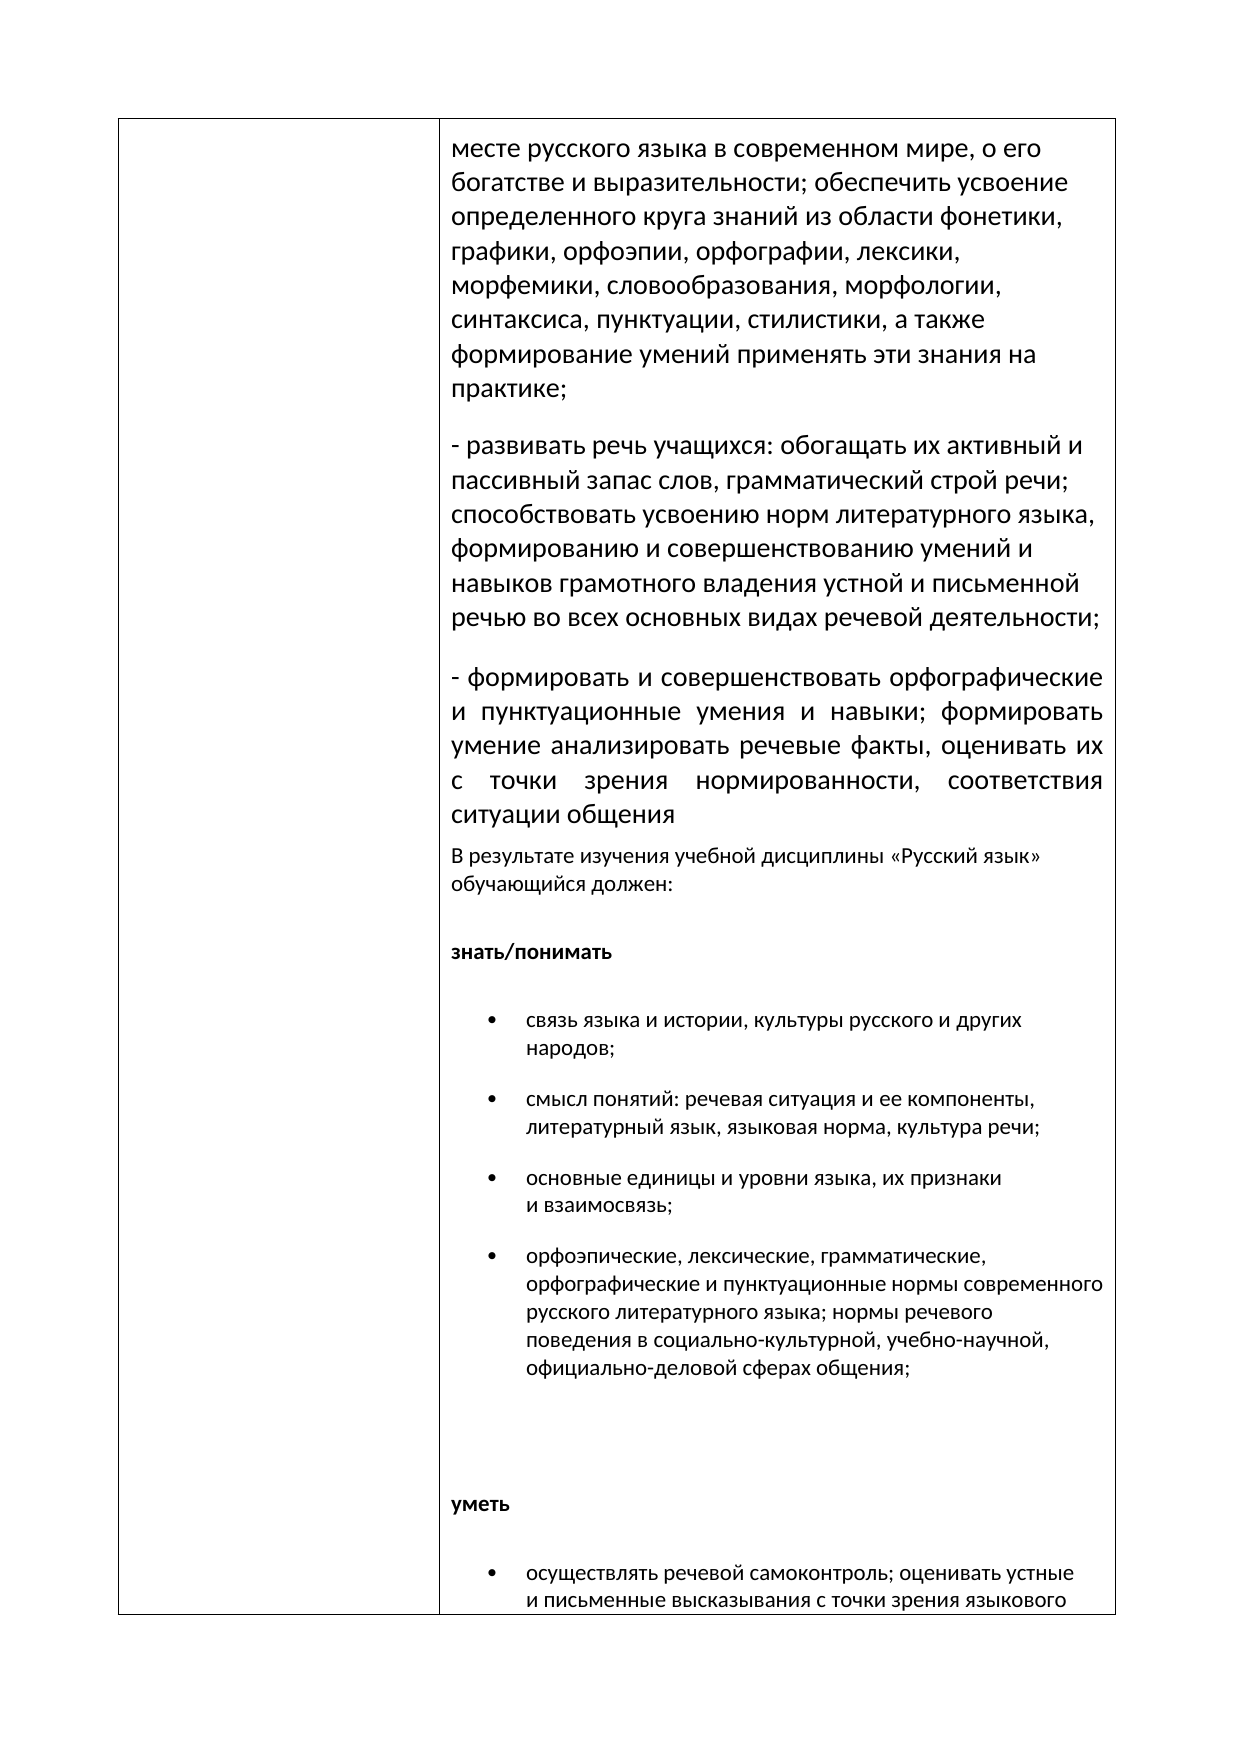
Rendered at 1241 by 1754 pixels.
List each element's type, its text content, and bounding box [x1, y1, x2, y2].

table_cell месте русского языка в современном мире, о его богатстве и выразительности; обеспечить усвоение определенного круга знаний из области фонетики, графики, орфоэпии, орфографии, лексики, морфемики, словообразования, морфологии, синтаксиса, пунктуации, стилистики, а также формирование умений применять эти знания на практике; - развивать речь учащихся: обогащать их активный и пассивный запас слов, грамматический строй речи; способствовать усвоению норм литературного языка, формированию и совершенствованию умений и навыков грамотного владения устной и письменной речью во всех основных видах речевой деятельности; - формировать и совершенствовать орфографические и пунктуационные умения и навыки; формировать умение анализировать речевые факты, оценивать их с точки зрения нормированности, соответствия ситуации общения В результате изучения учебной дисциплины «Русский язык» обучающийся должен: знать/понимать связь языка и истории, культуры русского и других народов; смысл понятий: речевая ситуация и ее компоненты, литературный язык, языковая норма, культура речи; основные единицы и уровни языка, их признаки и взаимосвязь; орфоэпические, лексические, грамматические, орфографические и пунктуационные нормы современного русского литературного языка; нормы речевого поведения в социально-культурной, учебно-научной, официально-деловой сферах общения; уметь осуществлять речевой самоконтроль; оценивать устные и письменные высказывания с точки зрения языкового [440, 119, 1115, 1614]
table_cell [119, 119, 439, 1614]
